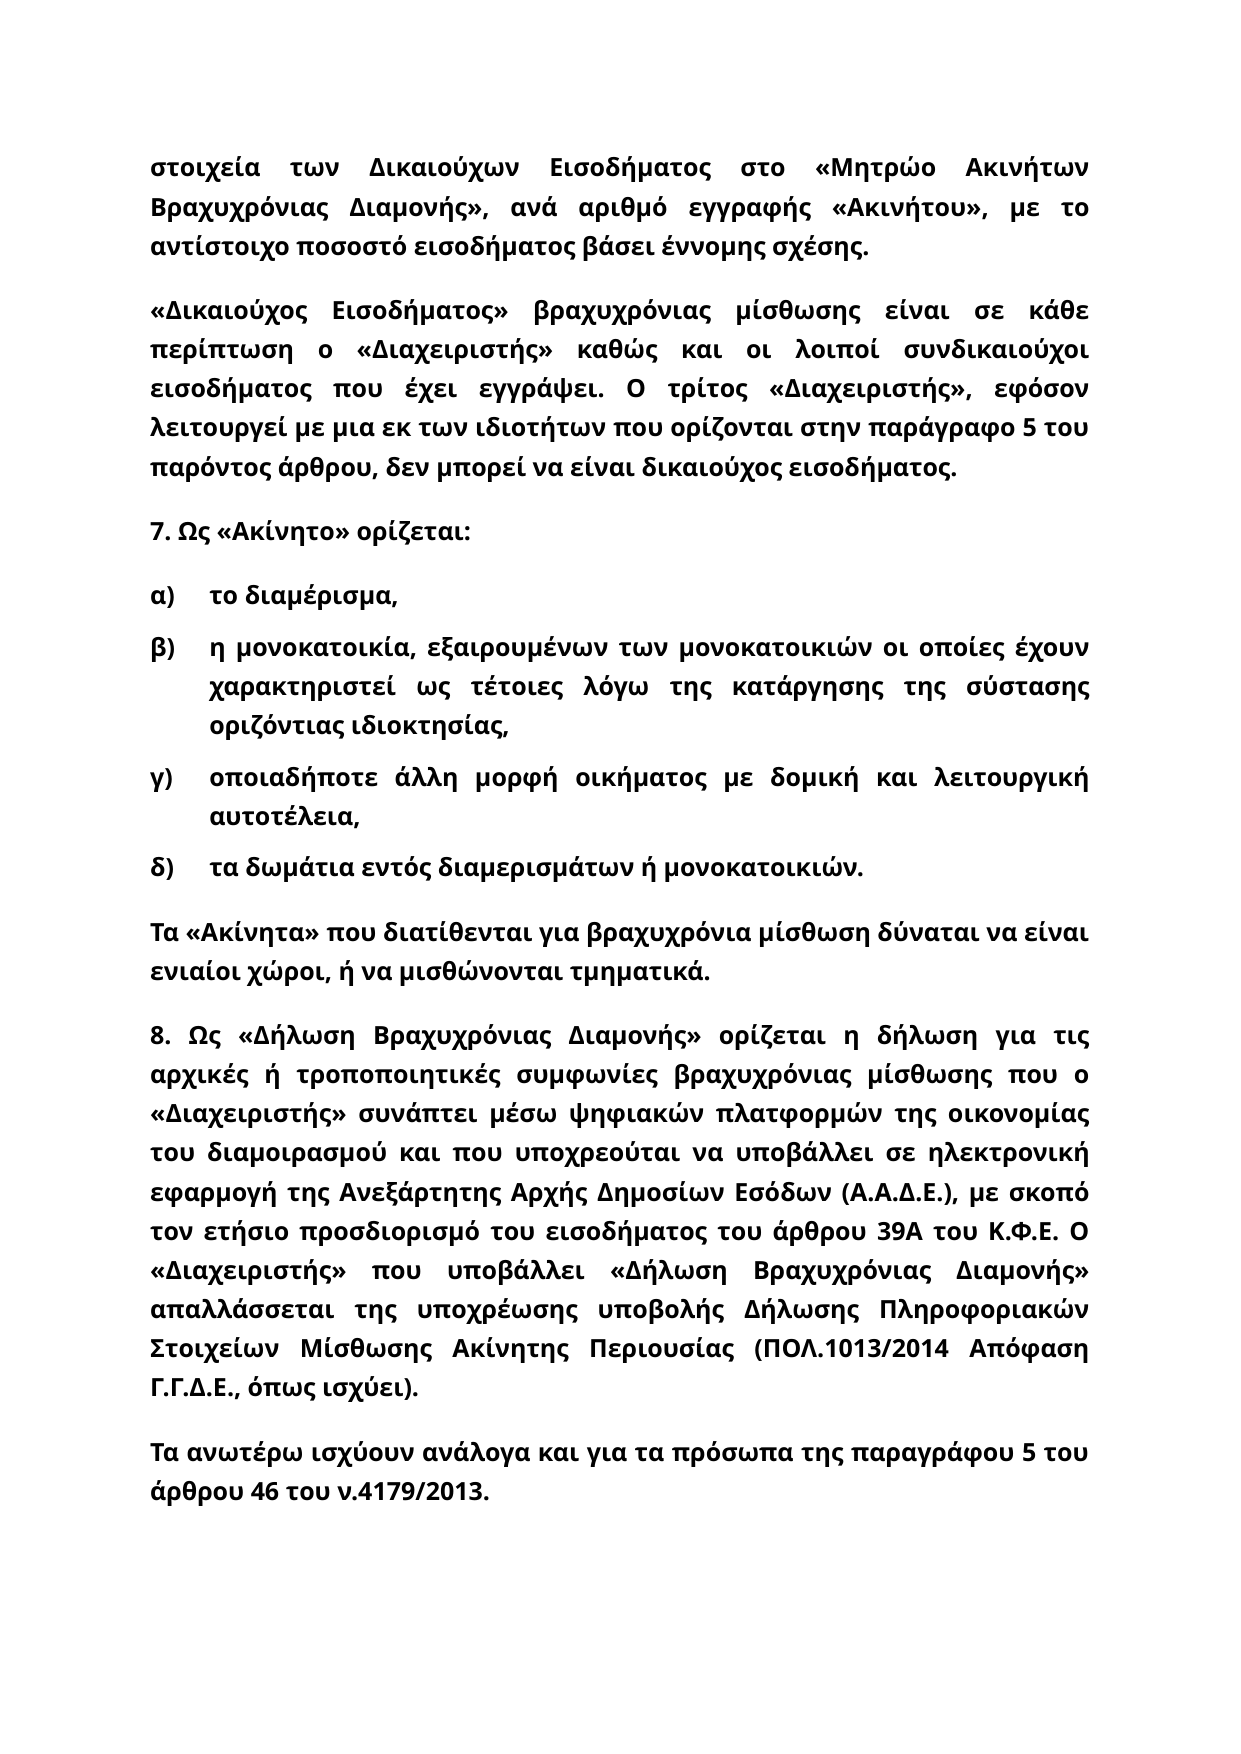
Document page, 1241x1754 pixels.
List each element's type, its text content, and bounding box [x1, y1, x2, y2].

list α) το διαμέρισμα, [150, 577, 1090, 612]
text «Δικαιούχος Εισοδήματος» βραχυχρόνιας μίσθωσης είναι σε κάθε περίπτωση ο «Διαχειριστής» καθώς και οι λοιποί συνδικαιούχοι εισοδήματος που έχει εγγράψει. Ο τρίτος «Διαχειριστής», εφόσον λειτουργεί με μια εκ των ιδιοτήτων που ορίζονται στην παράγραφο 5 του παρόντος άρθρου, δεν μπορεί να είναι δικαιούχος εισοδήματος. [150, 292, 1090, 483]
text Τα «Ακίνητα» που διατίθενται για βραχυχρόνια μίσθωση δύναται να είναι ενιαίοι χώροι, ή να μισθώνονται τμηματικά. [150, 914, 1090, 987]
list γ) οποιαδήποτε άλλη μορφή οικήματος με δομική και λειτουργική αυτοτέλεια, [150, 759, 1090, 832]
list δ) τα δωμάτια εντός διαμερισμάτων ή μονοκατοικιών. [150, 850, 1090, 884]
text Τα ανωτέρω ισχύουν ανάλογα και για τα πρόσωπα της παραγράφου 5 του άρθρου 46 του ν.4179/2013. [150, 1434, 1090, 1507]
list β) η μονοκατοικία, εξαιρουμένων των μονοκατοικιών οι οποίες έχουν χαρακτηριστεί ως τέτοιες λόγω της κατάργησης της σύστασης οριζόντιας ιδιοκτησίας, [150, 629, 1090, 742]
text 8. Ως «Δήλωση Βραχυχρόνιας Διαμονής» ορίζεται η δήλωση για τις αρχικές ή τροποποιητικές συμφωνίες βραχυχρόνιας μίσθωσης που ο «Διαχειριστής» συνάπτει μέσω ψηφιακών πλατφορμών της οικονομίας του διαμοιρασμού και που υποχρεούται να υποβάλλει σε ηλεκτρονική εφαρμογή της Ανεξάρτητης Αρχής Δημοσίων Εσόδων (Α.Α.Δ.Ε.), με σκοπό τον ετήσιο προσδιορισμό του εισοδήματος του άρθρου 39Α του Κ.Φ.Ε. Ο «Διαχειριστής» που υποβάλλει «Δήλωση Βραχυχρόνιας Διαμονής» απαλλάσσεται της υποχρέωσης υποβολής Δήλωσης Πληροφοριακών Στοιχείων Μίσθωσης Ακίνητης Περιουσίας (ΠΟΛ.1013/2014 Απόφαση Γ.Γ.Δ.Ε., όπως ισχύει). [150, 1017, 1090, 1404]
text στοιχεία των Δικαιούχων Εισοδήματος στο «Μητρώο Ακινήτων Βραχυχρόνιας Διαμονής», ανά αριθμό εγγραφής «Ακινήτου», με το αντίστοιχο ποσοστό εισοδήματος βάσει έννομης σχέσης. [150, 150, 1090, 262]
text 7. Ως «Ακίνητο» ορίζεται: [150, 513, 1090, 547]
